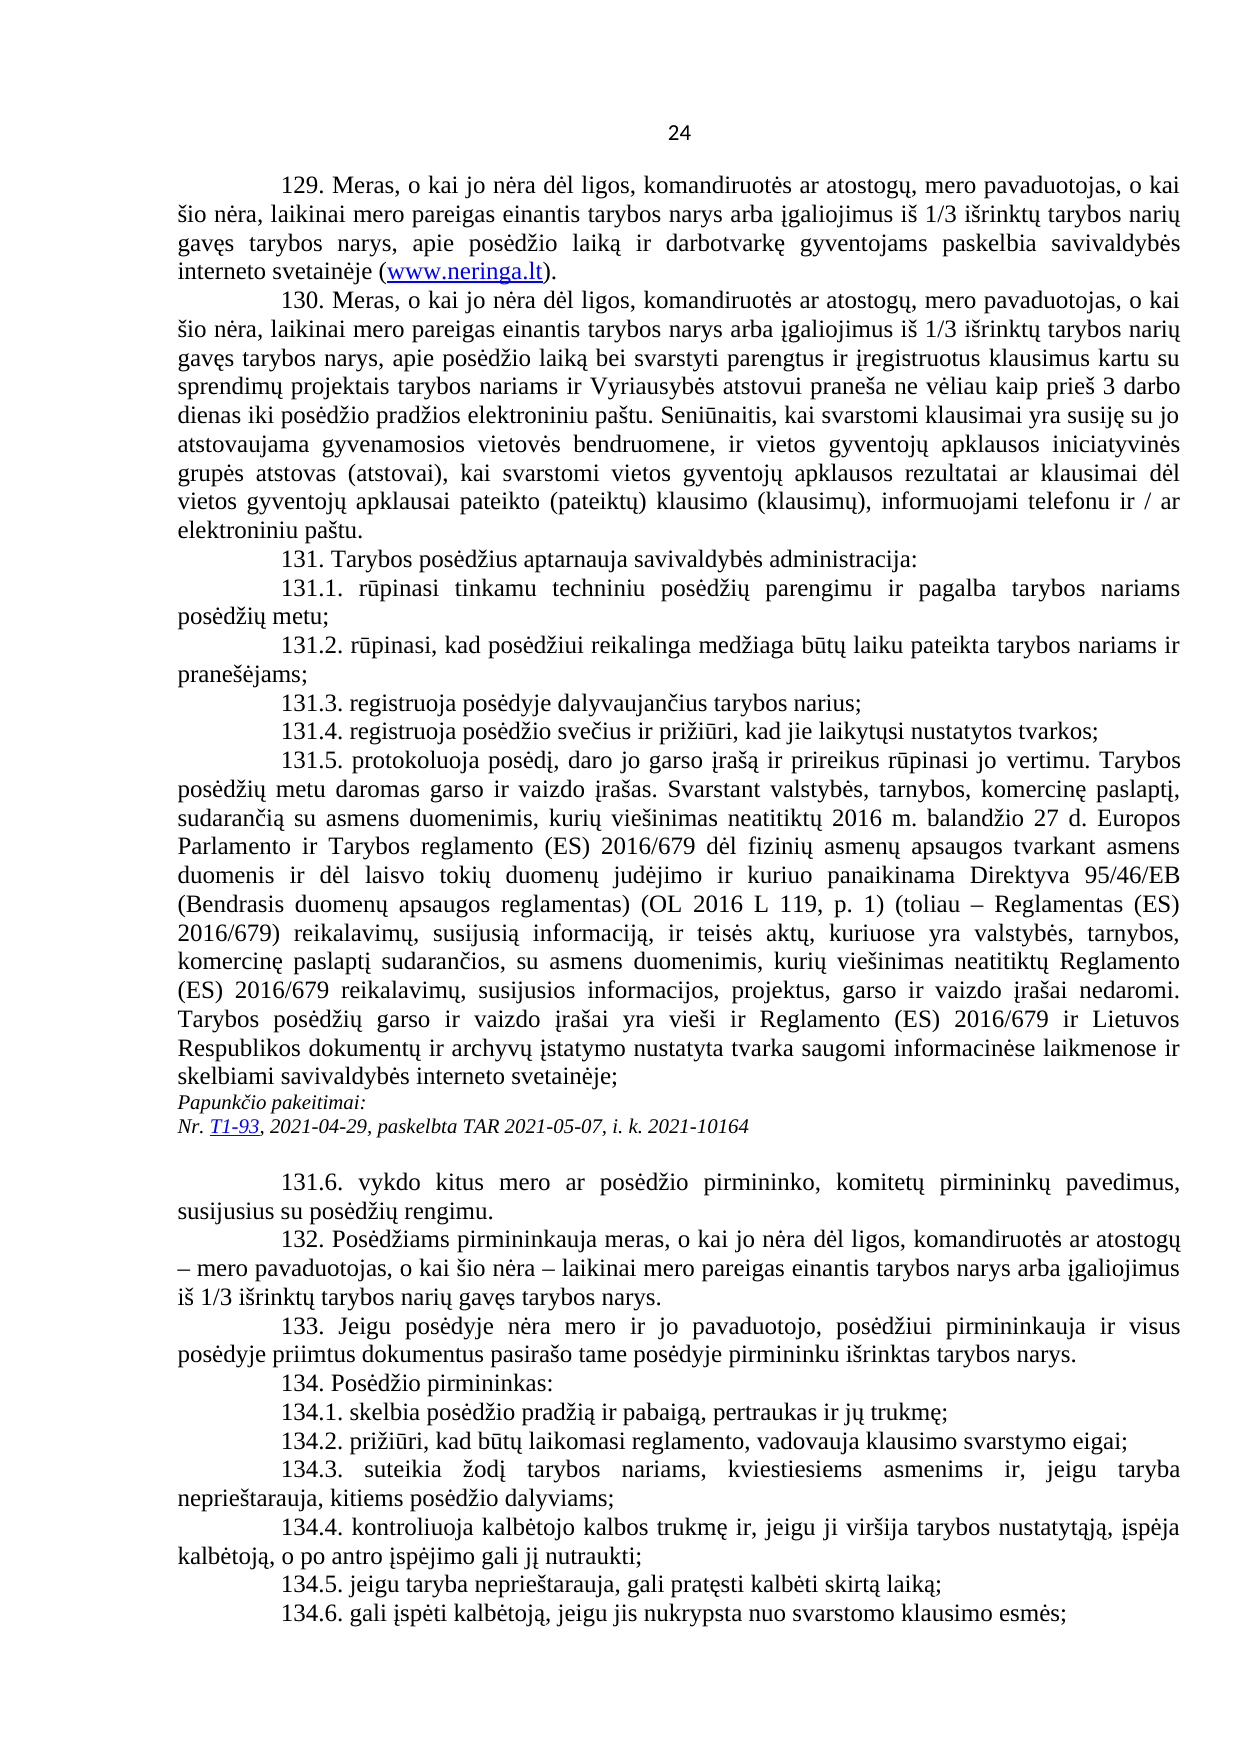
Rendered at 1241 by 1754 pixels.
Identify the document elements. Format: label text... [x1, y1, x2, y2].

text 134. Posėdžio pirmininkas: [177, 1368, 1181, 1397]
text 131.1. rūpinasi tinkamu techniniu posėdžių parengimu ir pagalba tarybos nariams posėdžių metu; [177, 573, 1181, 630]
text 134.1. skelbia posėdžio pradžią ir pabaigą, pertraukas ir jų trukmę; [177, 1397, 1181, 1426]
text 131. Tarybos posėdžius aptarnauja savivaldybės administracija: [177, 544, 1181, 573]
text 131.3. registruoja posėdyje dalyvaujančius tarybos narius; [177, 688, 1181, 716]
text Nr. T1-93, 2021-04-29, paskelbta TAR 2021-05-07, i. k. 2021-10164 [177, 1114, 1181, 1138]
text 134.2. prižiūri, kad būtų laikomasi reglamento, vadovauja klausimo svarstymo eigai; [177, 1426, 1181, 1454]
text 134.4. kontroliuoja kalbėtojo kalbos trukmę ir, jeigu ji viršija tarybos nustatytąją, įspėja kalbėtoją, o po antro įspėjimo gali jį nutraukti; [177, 1512, 1181, 1569]
text 134.5. jeigu taryba neprieštarauja, gali pratęsti kalbėti skirtą laiką; [177, 1569, 1181, 1598]
text 133. Jeigu posėdyje nėra mero ir jo pavaduotojo, posėdžiui pirmininkauja ir visus posėdyje priimtus dokumentus pasirašo tame posėdyje pirmininku išrinktas tarybos narys. [177, 1311, 1181, 1368]
text 131.4. registruoja posėdžio svečius ir prižiūri, kad jie laikytųsi nustatytos tvarkos; [177, 716, 1181, 745]
text 131.6. vykdo kitus mero ar posėdžio pirmininko, komitetų pirmininkų pavedimus, susijusius su posėdžių rengimu. [177, 1167, 1181, 1224]
text 131.2. rūpinasi, kad posėdžiui reikalinga medžiaga būtų laiku pateikta tarybos nariams ir pranešėjams; [177, 630, 1181, 688]
text 132. Posėdžiams pirmininkauja meras, o kai jo nėra dėl ligos, komandiruotės ar atostogų – mero pavaduotojas, o kai šio nėra – laikinai mero pareigas einantis tarybos narys arba įgaliojimus iš 1/3 išrinktų tarybos narių gavęs tarybos narys. [177, 1224, 1181, 1311]
text Papunkčio pakeitimai: [177, 1090, 1181, 1114]
text 134.3. suteikia žodį tarybos nariams, kviestiesiems asmenims ir, jeigu taryba neprieštarauja, kitiems posėdžio dalyviams; [177, 1454, 1181, 1512]
text 129. Meras, o kai jo nėra dėl ligos, komandiruotės ar atostogų, mero pavaduotojas, o kai šio nėra, laikinai mero pareigas einantis tarybos narys arba įgaliojimus iš 1/3 išrinktų tarybos narių gavęs tarybos narys, apie posėdžio laiką ir darbotvarkę gyventojams paskelbia savivaldybės interneto svetainėje (www.neringa.lt). [177, 170, 1181, 285]
text 130. Meras, o kai jo nėra dėl ligos, komandiruotės ar atostogų, mero pavaduotojas, o kai šio nėra, laikinai mero pareigas einantis tarybos narys arba įgaliojimus iš 1/3 išrinktų tarybos narių gavęs tarybos narys, apie posėdžio laiką bei svarstyti parengtus ir įregistruotus klausimus kartu su sprendimų projektais tarybos nariams ir Vyriausybės atstovui praneša ne vėliau kaip prieš 3 darbo dienas iki posėdžio pradžios elektroniniu paštu. Seniūnaitis, kai svarstomi klausimai yra susiję su jo atstovaujama gyvenamosios vietovės bendruomene, ir vietos gyventojų apklausos iniciatyvinės grupės atstovas (atstovai), kai svarstomi vietos gyventojų apklausos rezultatai ar klausimai dėl vietos gyventojų apklausai pateikto (pateiktų) klausimo (klausimų), informuojami telefonu ir / ar elektroniniu paštu. [177, 285, 1181, 544]
text 131.5. protokoluoja posėdį, daro jo garso įrašą ir prireikus rūpinasi jo vertimu. Tarybos posėdžių metu daromas garso ir vaizdo įrašas. Svarstant valstybės, tarnybos, komercinę paslaptį, sudarančią su asmens duomenimis, kurių viešinimas neatitiktų 2016 m. balandžio 27 d. Europos Parlamento ir Tarybos reglamento (ES) 2016/679 dėl fizinių asmenų apsaugos tvarkant asmens duomenis ir dėl laisvo tokių duomenų judėjimo ir kuriuo panaikinama Direktyva 95/46/EB (Bendrasis duomenų apsaugos reglamentas) (OL 2016 L 119, p. 1) (toliau – Reglamentas (ES) 2016/679) reikalavimų, susijusią informaciją, ir teisės aktų, kuriuose yra valstybės, tarnybos, komercinę paslaptį sudarančios, su asmens duomenimis, kurių viešinimas neatitiktų Reglamento (ES) 2016/679 reikalavimų, susijusios informacijos, projektus, garso ir vaizdo įrašai nedaromi. Tarybos posėdžių garso ir vaizdo įrašai yra vieši ir Reglamento (ES) 2016/679 ir Lietuvos Respublikos dokumentų ir archyvų įstatymo nustatyta tvarka saugomi informacinėse laikmenose ir skelbiami savivaldybės interneto svetainėje; [177, 745, 1181, 1090]
text 134.6. gali įspėti kalbėtoją, jeigu jis nukrypsta nuo svarstomo klausimo esmės; [177, 1598, 1181, 1627]
